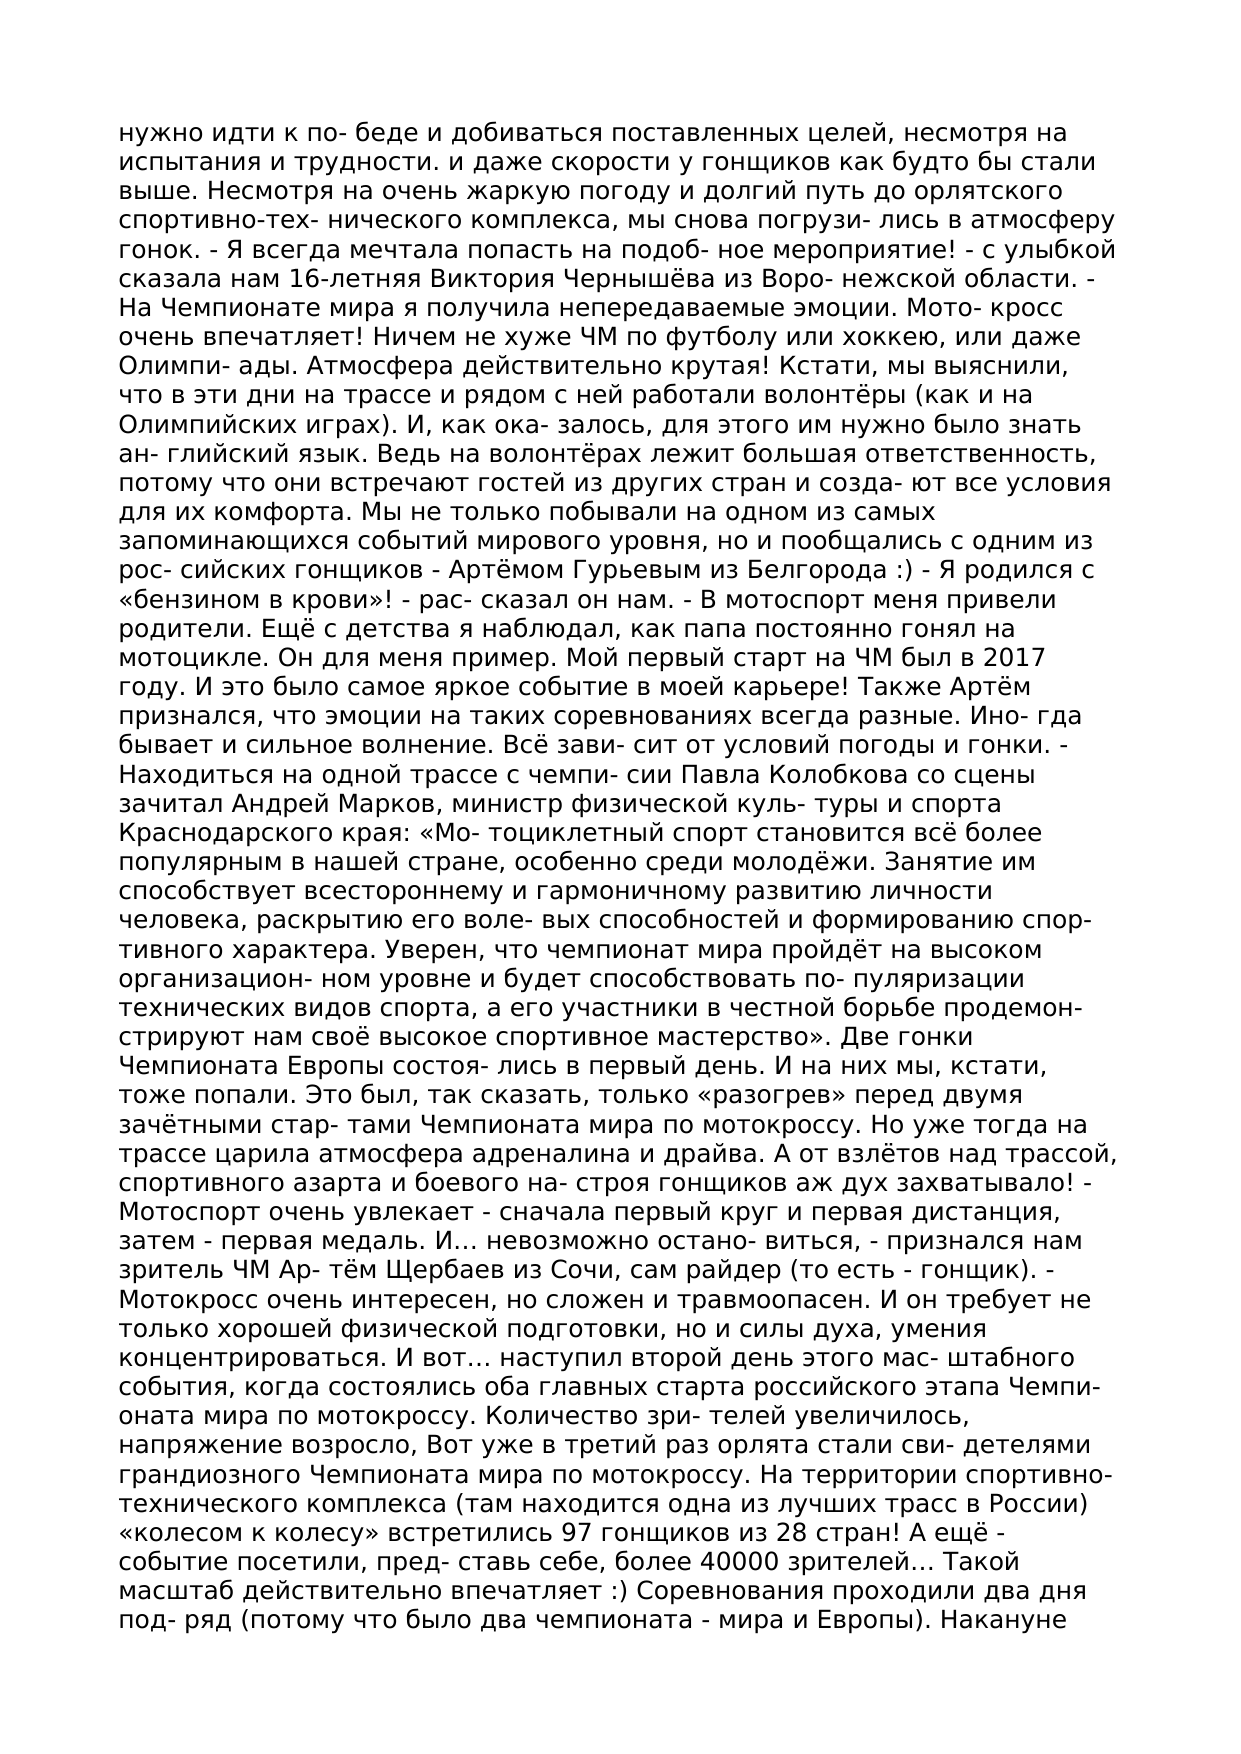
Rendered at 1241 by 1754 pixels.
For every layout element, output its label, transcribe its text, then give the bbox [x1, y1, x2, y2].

text нужно идти к по- беде и добиваться поставленных целей, несмотря на испытания и трудности. и даже скорости у гонщиков как будто бы стали выше. Несмотря на очень жаркую погоду и долгий путь до орлятского спортивно-тех- нического комплекса, мы снова погрузи- лись в атмосферу гонок. - Я всегда мечтала попасть на подоб- ное мероприятие! - с улыбкой сказала нам 16-летняя Виктория Чернышёва из Воро- нежской области. - На Чемпионате мира я получила непередаваемые эмоции. Мото- кросс очень впечатляет! Ничем не хуже ЧМ по футболу или хоккею, или даже Олимпи- ады. Атмосфера действительно крутая! Кстати, мы выяснили, что в эти дни на трассе и рядом с ней работали волонтёры (как и на Олимпийских играх). И, как ока- залось, для этого им нужно было знать ан- глийский язык. Ведь на волонтёрах лежит большая ответственность, потому что они встречают гостей из других стран и созда- ют все условия для их комфорта. Мы не только побывали на одном из самых запоминающихся событий мирового уровня, но и пообщались с одним из рос- сийских гонщиков - Артёмом Гурьевым из Белгорода :) - Я родился с «бензином в крови»! - рас- сказал он нам. - В мотоспорт меня привели родители. Ещё с детства я наблюдал, как папа постоянно гонял на мотоцикле. Он для меня пример. Мой первый старт на ЧМ был в 2017 году. И это было самое яркое событие в моей карьере! Также Артём признался, что эмоции на таких соревнованиях всегда разные. Ино- гда бывает и сильное волнение. Всё зави- сит от условий погоды и гонки. - Находиться на одной трассе с чемпи- сии Павла Колобкова со сцены зачитал Андрей Марков, министр физической куль- туры и спорта Краснодарского края: «Мо- тоциклетный спорт становится всё более популярным в нашей стране, особенно среди молодёжи. Занятие им способствует всестороннему и гармоничному развитию личности человека, раскрытию его воле- вых способностей и формированию спор- тивного характера. Уверен, что чемпионат мира пройдёт на высоком организацион- ном уровне и будет способствовать по- пуляризации технических видов спорта, а его участники в честной борьбе продемон- стрируют нам своё высокое спортивное мастерство». Две гонки Чемпионата Европы состоя- лись в первый день. И на них мы, кстати, тоже попали. Это был, так сказать, только «разогрев» перед двумя зачётными стар- тами Чемпионата мира по мотокроссу. Но уже тогда на трассе царила атмосфера адреналина и драйва. А от взлётов над трассой, спортивного азарта и боевого на- строя гонщиков аж дух захватывало! - Мотоспорт очень увлекает - сначала первый круг и первая дистанция, затем - первая медаль. И… невозможно остано- виться, - признался нам зритель ЧМ Ар- тём Щербаев из Сочи, сам райдер (то есть - гонщик). - Мотокросс очень интересен, но сложен и травмоопасен. И он требует не только хорошей физической подготовки, но и силы духа, умения концентрироваться. И вот… наступил второй день этого мас- штабного события, когда состоялись оба главных старта российского этапа Чемпи- оната мира по мотокроссу. Количество зри- телей увеличилось, напряжение возросло, Вот уже в третий раз орлята стали сви- детелями грандиозного Чемпионата мира по мотокроссу. На территории спортивно- технического комплекса (там находится одна из лучших трасс в России) «колесом к колесу» встретились 97 гонщиков из 28 стран! А ещё - событие посетили, пред- ставь себе, более 40000 зрителей… Такой масштаб действительно впечатляет :) Соревнования проходили два дня под- ряд (потому что было два чемпионата - мира и Европы). Накануне [118, 118, 1122, 1635]
